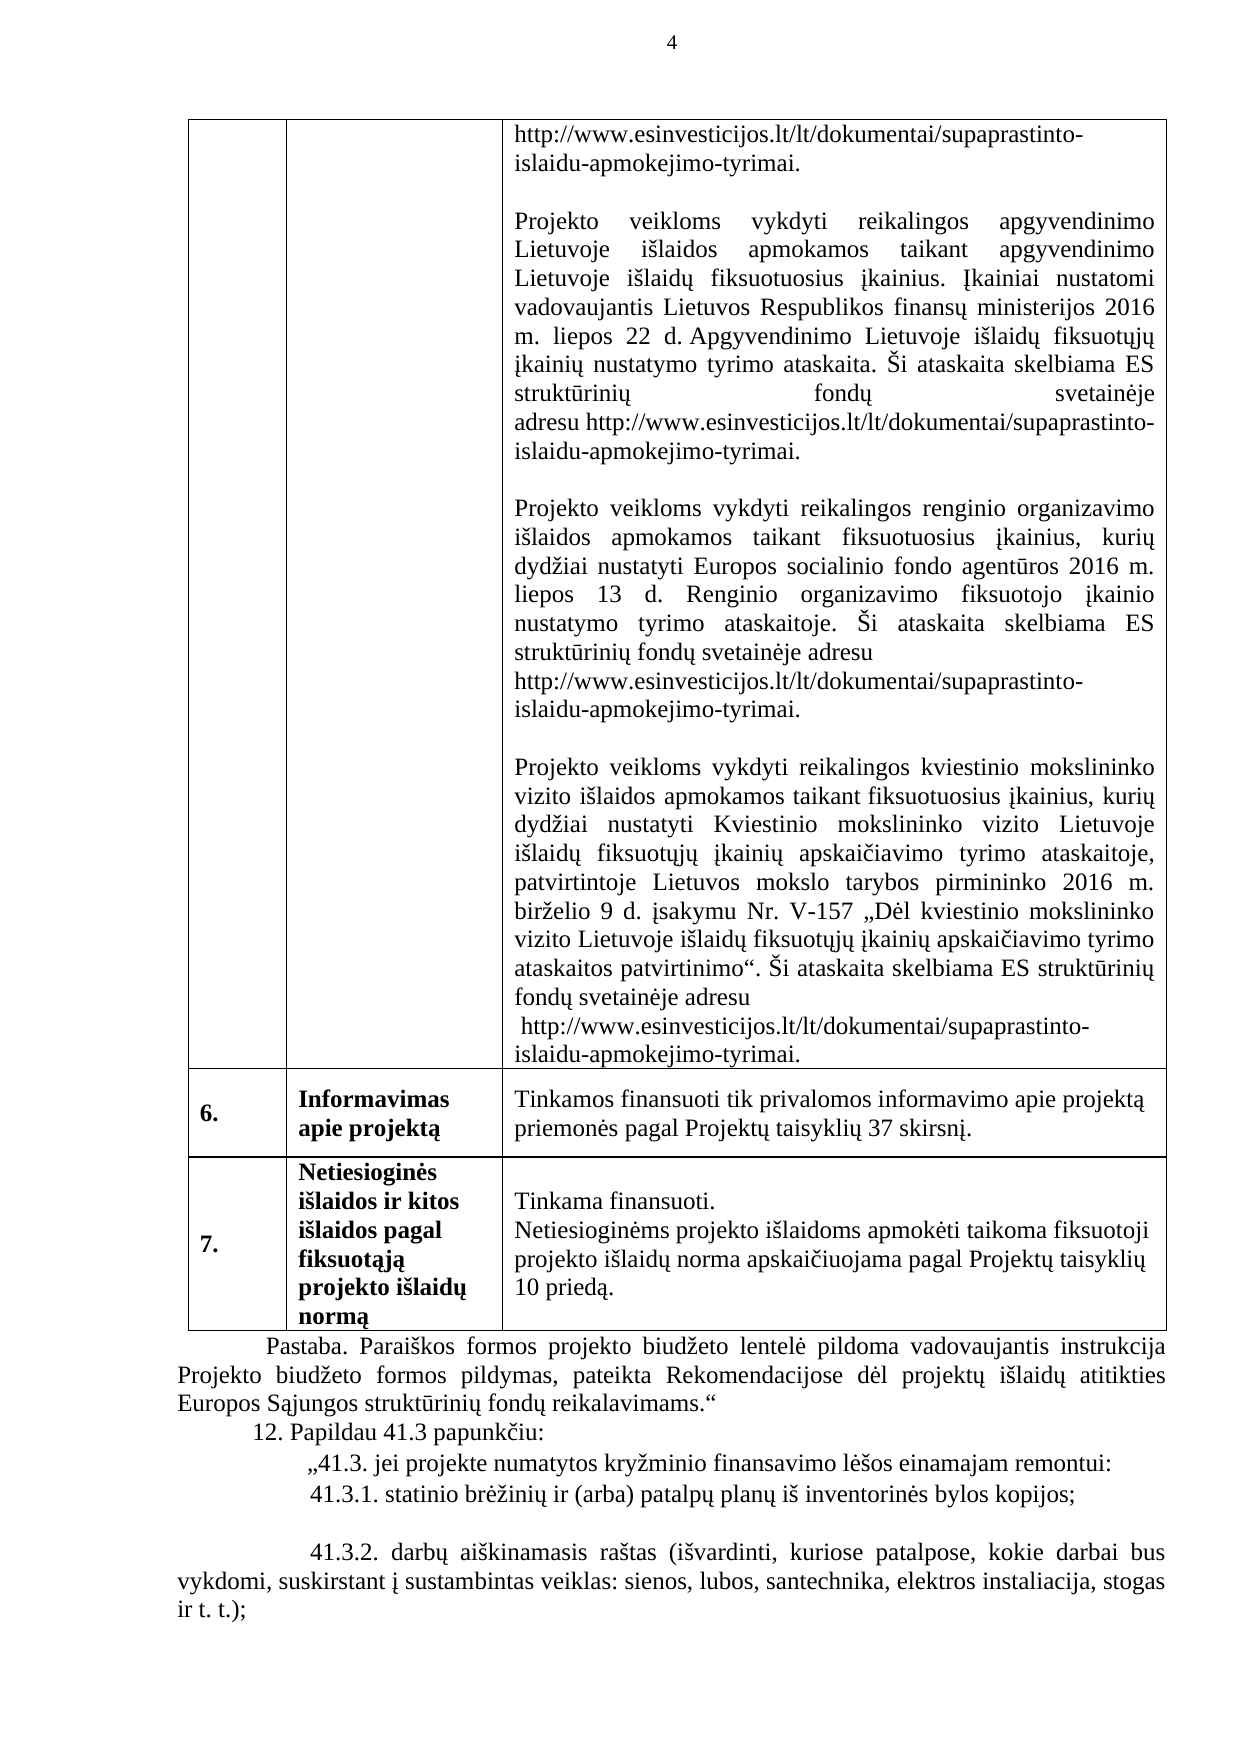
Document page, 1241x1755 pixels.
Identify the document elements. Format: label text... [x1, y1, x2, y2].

table_cell Informavimas apie projektą [287, 1069, 502, 1156]
text 12. Papildau 41.3 papunkčiu: [177, 1417, 1167, 1446]
table_cell 7. [189, 1158, 286, 1330]
table_cell [189, 120, 286, 1068]
text Pastaba. Paraiškos formos projekto biudžeto lentelė pildoma vadovaujantis instrukcija Projekto biudžeto formos pildymas, pateikta Rekomendacijose dėl projektų išlaidų atitikties Europos Sąjungos struktūrinių fondų reikalavimams.“ [177, 1331, 1167, 1417]
table_cell [287, 120, 502, 1068]
table_cell http://www.esinvesticijos.lt/lt/dokumentai/supaprastinto-islaidu-apmokejimo-tyrimai. Projekto veikloms vykdyti reikalingos apgyvendinimo Lietuvoje išlaidos apmokamos taikant apgyvendinimo Lietuvoje išlaidų fiksuotuosius įkainius. Įkainiai nustatomi vadovaujantis Lietuvos Respublikos finansų ministerijos 2016 m. liepos 22 d. Apgyvendinimo Lietuvoje išlaidų fiksuotųjų įkainių nustatymo tyrimo ataskaita. Ši ataskaita skelbiama ES struktūrinių fondų svetainėje adresu http://www.esinvesticijos.lt/lt/dokumentai/supaprastinto-islaidu-apmokejimo-tyrimai. Projekto veikloms vykdyti reikalingos renginio organizavimo išlaidos apmokamos taikant fiksuotuosius įkainius, kurių dydžiai nustatyti Europos socialinio fondo agentūros 2016 m. liepos 13 d. Renginio organizavimo fiksuotojo įkainio nustatymo tyrimo ataskaitoje. Ši ataskaita skelbiama ES struktūrinių fondų svetainėje adresu http://www.esinvesticijos.lt/lt/dokumentai/supaprastinto-islaidu-apmokejimo-tyrimai. Projekto veikloms vykdyti reikalingos kviestinio mokslininko vizito išlaidos apmokamos taikant fiksuotuosius įkainius, kurių dydžiai nustatyti Kviestinio mokslininko vizito Lietuvoje išlaidų fiksuotųjų įkainių apskaičiavimo tyrimo ataskaitoje, patvirtintoje Lietuvos mokslo tarybos pirmininko 2016 m. birželio 9 d. įsakymu Nr. V-157 „Dėl kviestinio mokslininko vizito Lietuvoje išlaidų fiksuotųjų įkainių apskaičiavimo tyrimo ataskaitos patvirtinimo“. Ši ataskaita skelbiama ES struktūrinių fondų svetainėje adresu http://www.esinvesticijos.lt/lt/dokumentai/supaprastinto-islaidu-apmokejimo-tyrimai. [503, 120, 1166, 1068]
table_cell Netiesioginės išlaidos ir kitos išlaidos pagal fiksuotąją projekto išlaidų normą [287, 1158, 502, 1330]
text 41.3.1. statinio brėžinių ir (arba) patalpų planų iš inventorinės bylos kopijos; [177, 1479, 1167, 1508]
table_cell Tinkama finansuoti. Netiesioginėms projekto išlaidoms apmokėti taikoma fiksuotoji projekto išlaidų norma apskaičiuojama pagal Projektų taisyklių 10 priedą. [503, 1158, 1166, 1330]
text „41.3. jei projekte numatytos kryžminio finansavimo lėšos einamajam remontui: [177, 1448, 1167, 1477]
table_cell 6. [189, 1069, 286, 1156]
table_cell Tinkamos finansuoti tik privalomos informavimo apie projektą priemonės pagal Projektų taisyklių 37 skirsnį. [503, 1069, 1166, 1156]
text 41.3.2. darbų aiškinamasis raštas (išvardinti, kuriose patalpose, kokie darbai bus vykdomi, suskirstant į sustambintas veiklas: sienos, lubos, santechnika, elektros instaliacija, stogas ir t. t.); [177, 1537, 1167, 1623]
